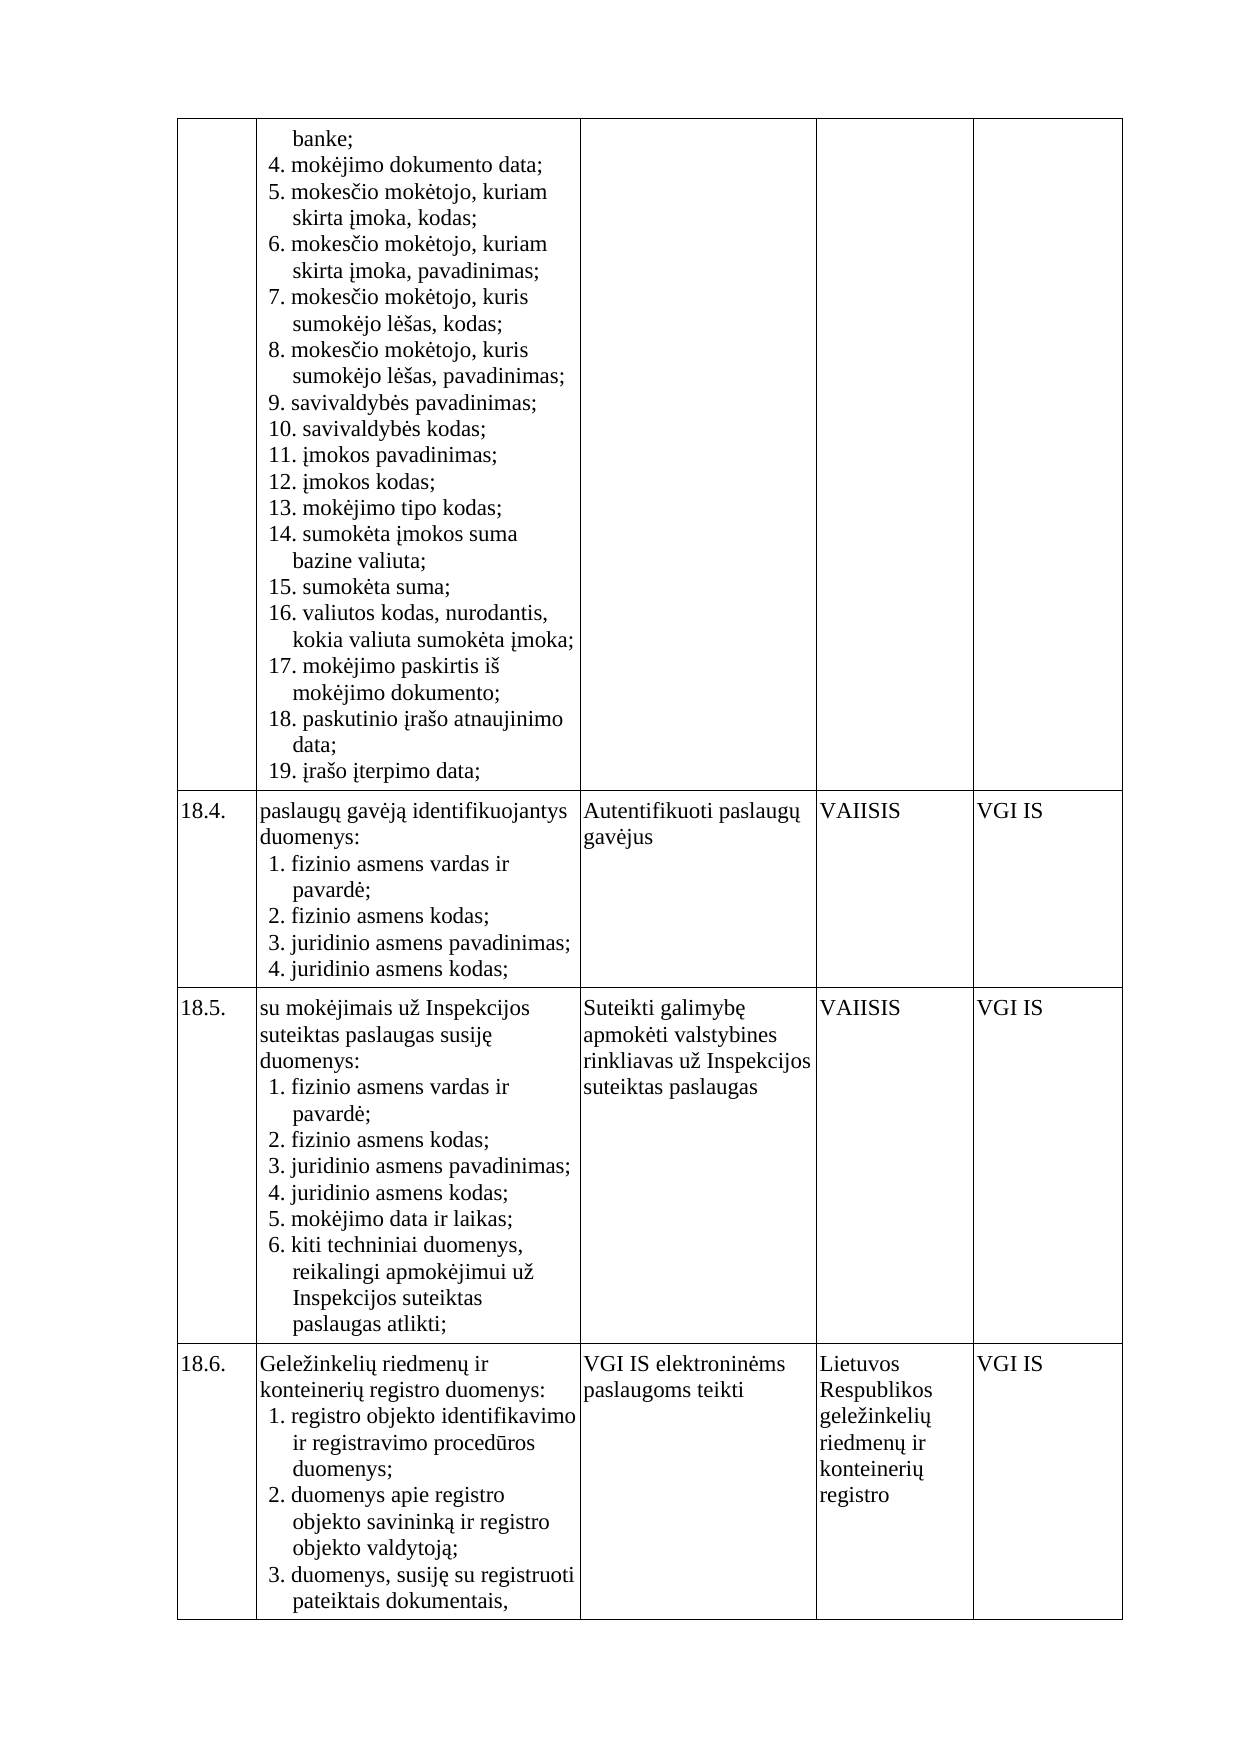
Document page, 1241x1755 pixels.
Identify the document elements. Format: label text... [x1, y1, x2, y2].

table_cell Geležinkelių riedmenų ir konteinerių registro duomenys: 1. registro objekto identifikavimo ir registravimo procedūros duomenys; 2. duomenys apie registro objekto savininką ir registro objekto valdytoją; 3. duomenys, susiję su registruoti pateiktais dokumentais, [257, 1344, 580, 1619]
table_cell VGI IS elektroninėms paslaugoms teikti [581, 1344, 816, 1619]
table_cell 18.5. [178, 988, 256, 1343]
table_cell VAIISIS [817, 791, 973, 987]
table_cell VAIISIS [817, 988, 973, 1343]
table_cell 18.4. [178, 791, 256, 987]
table_cell banke; 4. mokėjimo dokumento data; 5. mokesčio mokėtojo, kuriam skirta įmoka, kodas; 6. mokesčio mokėtojo, kuriam skirta įmoka, pavadinimas; 7. mokesčio mokėtojo, kuris sumokėjo lėšas, kodas; 8. mokesčio mokėtojo, kuris sumokėjo lėšas, pavadinimas; 9. savivaldybės pavadinimas; 10. savivaldybės kodas; 11. įmokos pavadinimas; 12. įmokos kodas; 13. mokėjimo tipo kodas; 14. sumokėta įmokos suma bazine valiuta; 15. sumokėta suma; 16. valiutos kodas, nurodantis, kokia valiuta sumokėta įmoka; 17. mokėjimo paskirtis iš mokėjimo dokumento; 18. paskutinio įrašo atnaujinimo data; 19. įrašo įterpimo data; [257, 119, 580, 790]
table_cell [178, 119, 256, 790]
table_cell 18.6. [178, 1344, 256, 1619]
table_cell su mokėjimais už Inspekcijos suteiktas paslaugas susiję duomenys: 1. fizinio asmens vardas ir pavardė; 2. fizinio asmens kodas; 3. juridinio asmens pavadinimas; 4. juridinio asmens kodas; 5. mokėjimo data ir laikas; 6. kiti techniniai duomenys, reikalingi apmokėjimui už Inspekcijos suteiktas paslaugas atlikti; [257, 988, 580, 1343]
table_cell paslaugų gavėją identifikuojantys duomenys: 1. fizinio asmens vardas ir pavardė; 2. fizinio asmens kodas; 3. juridinio asmens pavadinimas; 4. juridinio asmens kodas; [257, 791, 580, 987]
table_cell Suteikti galimybę apmokėti valstybines rinkliavas už Inspekcijos suteiktas paslaugas [581, 988, 816, 1343]
table_cell Lietuvos Respublikos geležinkelių riedmenų ir konteinerių registro [817, 1344, 973, 1619]
table_cell VGI IS [974, 988, 1122, 1343]
table_cell VGI IS [974, 1344, 1122, 1619]
table_cell [974, 119, 1122, 790]
table_cell VGI IS [974, 791, 1122, 987]
table_cell Autentifikuoti paslaugų gavėjus [581, 791, 816, 987]
table_cell [817, 119, 973, 790]
table_cell [581, 119, 816, 790]
